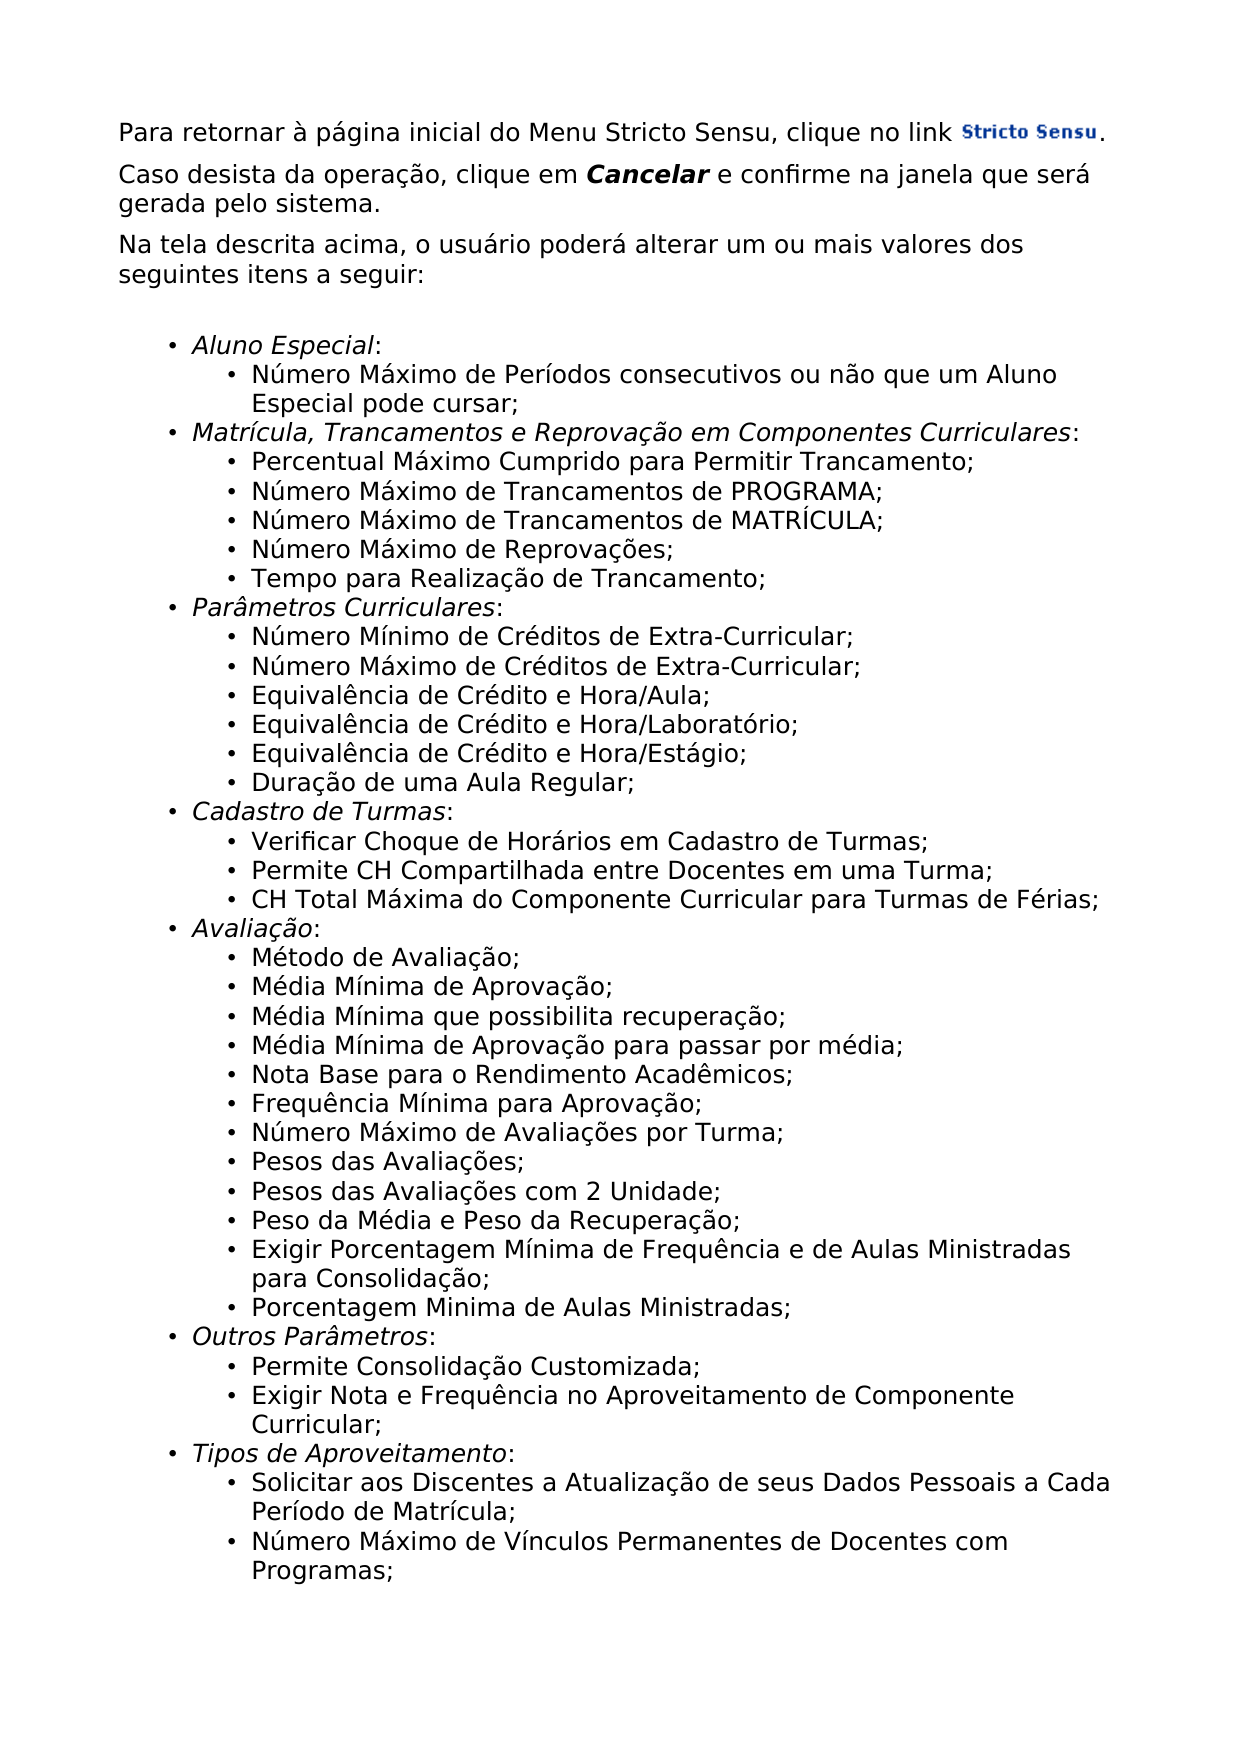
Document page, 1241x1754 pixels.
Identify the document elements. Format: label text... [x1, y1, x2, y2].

list Matrícula, Trancamentos e Reprovação em Componentes Curriculares: [177, 418, 1122, 448]
list Número Máximo de Períodos consecutivos ou não que um Aluno Especial pode cursar; [236, 360, 1122, 418]
list Permite Consolidação Customizada; [236, 1352, 1122, 1381]
list Média Mínima que possibilita recuperação; [236, 1002, 1122, 1031]
list Número Máximo de Trancamentos de PROGRAMA; [236, 477, 1122, 506]
list Tipos de Aproveitamento: [177, 1439, 1122, 1468]
text Para retornar à página inicial do Menu Stricto Sensu, clique no link . [118, 118, 1122, 147]
list Aluno Especial: [177, 331, 1122, 360]
list Peso da Média e Peso da Recuperação; [236, 1206, 1122, 1235]
list Equivalência de Crédito e Hora/Aula; [236, 681, 1122, 710]
list Número Máximo de Trancamentos de MATRÍCULA; [236, 506, 1122, 535]
list Número Máximo de Reprovações; [236, 535, 1122, 564]
list Frequência Mínima para Aprovação; [236, 1089, 1122, 1118]
list Parâmetros Curriculares: [177, 593, 1122, 623]
list Permite CH Compartilhada entre Docentes em uma Turma; [236, 856, 1122, 885]
list Equivalência de Crédito e Hora/Laboratório; [236, 710, 1122, 739]
list Número Máximo de Créditos de Extra-Curricular; [236, 652, 1122, 681]
list Outros Parâmetros: [177, 1323, 1122, 1352]
list Verificar Choque de Horários em Cadastro de Turmas; [236, 827, 1122, 856]
list Tempo para Realização de Trancamento; [236, 564, 1122, 593]
list Pesos das Avaliações; [236, 1148, 1122, 1177]
list Pesos das Avaliações com 2 Unidade; [236, 1177, 1122, 1206]
list Cadastro de Turmas: [177, 798, 1122, 827]
list Método de Avaliação; [236, 943, 1122, 973]
list Porcentagem Minima de Aulas Ministradas; [236, 1293, 1122, 1323]
text Caso desista da operação, clique em Cancelar e confirme na janela que será gerada pelo sistema. [118, 160, 1122, 218]
list CH Total Máxima do Componente Curricular para Turmas de Férias; [236, 885, 1122, 914]
list Média Mínima de Aprovação para passar por média; [236, 1031, 1122, 1060]
list Percentual Máximo Cumprido para Permitir Trancamento; [236, 448, 1122, 477]
list Exigir Nota e Frequência no Aproveitamento de Componente Curricular; [236, 1381, 1122, 1439]
list Nota Base para o Rendimento Acadêmicos; [236, 1060, 1122, 1089]
list Solicitar aos Discentes a Atualização de seus Dados Pessoais a Cada Período de Matrícula; [236, 1468, 1122, 1527]
list Número Máximo de Vínculos Permanentes de Docentes com Programas; [236, 1527, 1122, 1585]
list Avaliação: [177, 914, 1122, 943]
text Na tela descrita acima, o usuário poderá alterar um ou mais valores dos seguintes itens a seguir: [118, 231, 1122, 289]
picture [960, 121, 1099, 142]
list Número Mínimo de Créditos de Extra-Curricular; [236, 623, 1122, 652]
list Número Máximo de Avaliações por Turma; [236, 1118, 1122, 1148]
list Equivalência de Crédito e Hora/Estágio; [236, 739, 1122, 768]
list Duração de uma Aula Regular; [236, 768, 1122, 798]
list Média Mínima de Aprovação; [236, 973, 1122, 1002]
list Exigir Porcentagem Mínima de Frequência e de Aulas Ministradas para Consolidação; [236, 1235, 1122, 1293]
